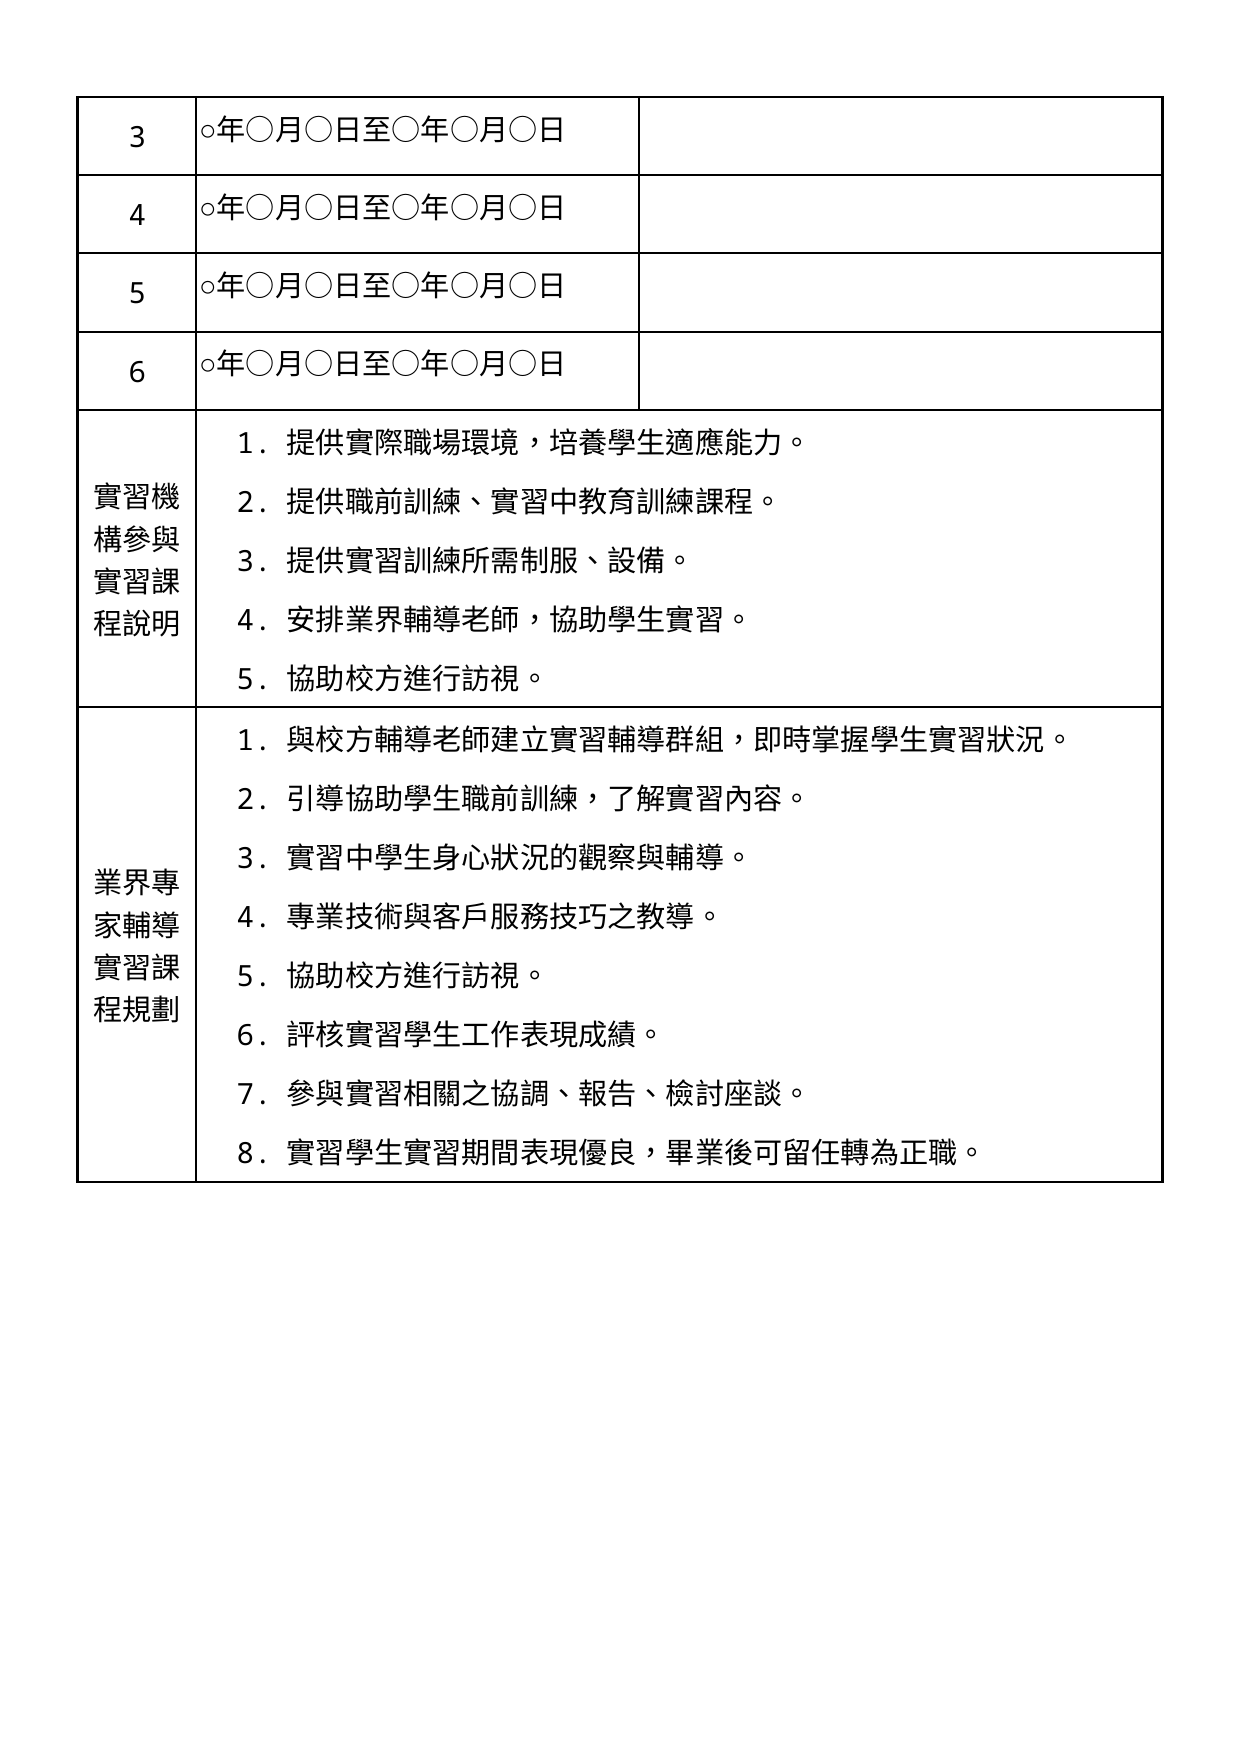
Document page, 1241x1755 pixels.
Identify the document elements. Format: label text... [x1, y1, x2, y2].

table_cell ○年○月○日至○年○月○日 [197, 98, 638, 174]
table_cell 業界專家輔導實習課程規劃 [79, 708, 195, 1181]
table_cell [640, 176, 1161, 252]
table_cell 6 [79, 333, 195, 409]
table_cell [640, 333, 1161, 409]
table_cell ○年○月○日至○年○月○日 [197, 176, 638, 252]
table_cell 實習機構參與實習課程說明 [79, 411, 195, 706]
table_cell 提供實際職場環境，培養學生適應能力。 提供職前訓練、實習中教育訓練課程。 提供實習訓練所需制服、設備。 安排業界輔導老師，協助學生實習。 協助校方進行訪視。 [197, 411, 1161, 706]
table_cell 4 [79, 176, 195, 252]
table_cell [640, 98, 1161, 174]
table_cell 與校方輔導老師建立實習輔導群組，即時掌握學生實習狀況。 引導協助學生職前訓練，了解實習內容。 實習中學生身心狀況的觀察與輔導。 專業技術與客戶服務技巧之教導。 協助校方進行訪視。 評核實習學生工作表現成績。 參與實習相關之協調、報告、檢討座談。 實習學生實習期間表現優良，畢業後可留任轉為正職。 [197, 708, 1161, 1181]
table_cell ○年○月○日至○年○月○日 [197, 254, 638, 331]
table_cell 5 [79, 254, 195, 331]
table_cell 3 [79, 98, 195, 174]
table_cell [640, 254, 1161, 331]
table_cell ○年○月○日至○年○月○日 [197, 333, 638, 409]
